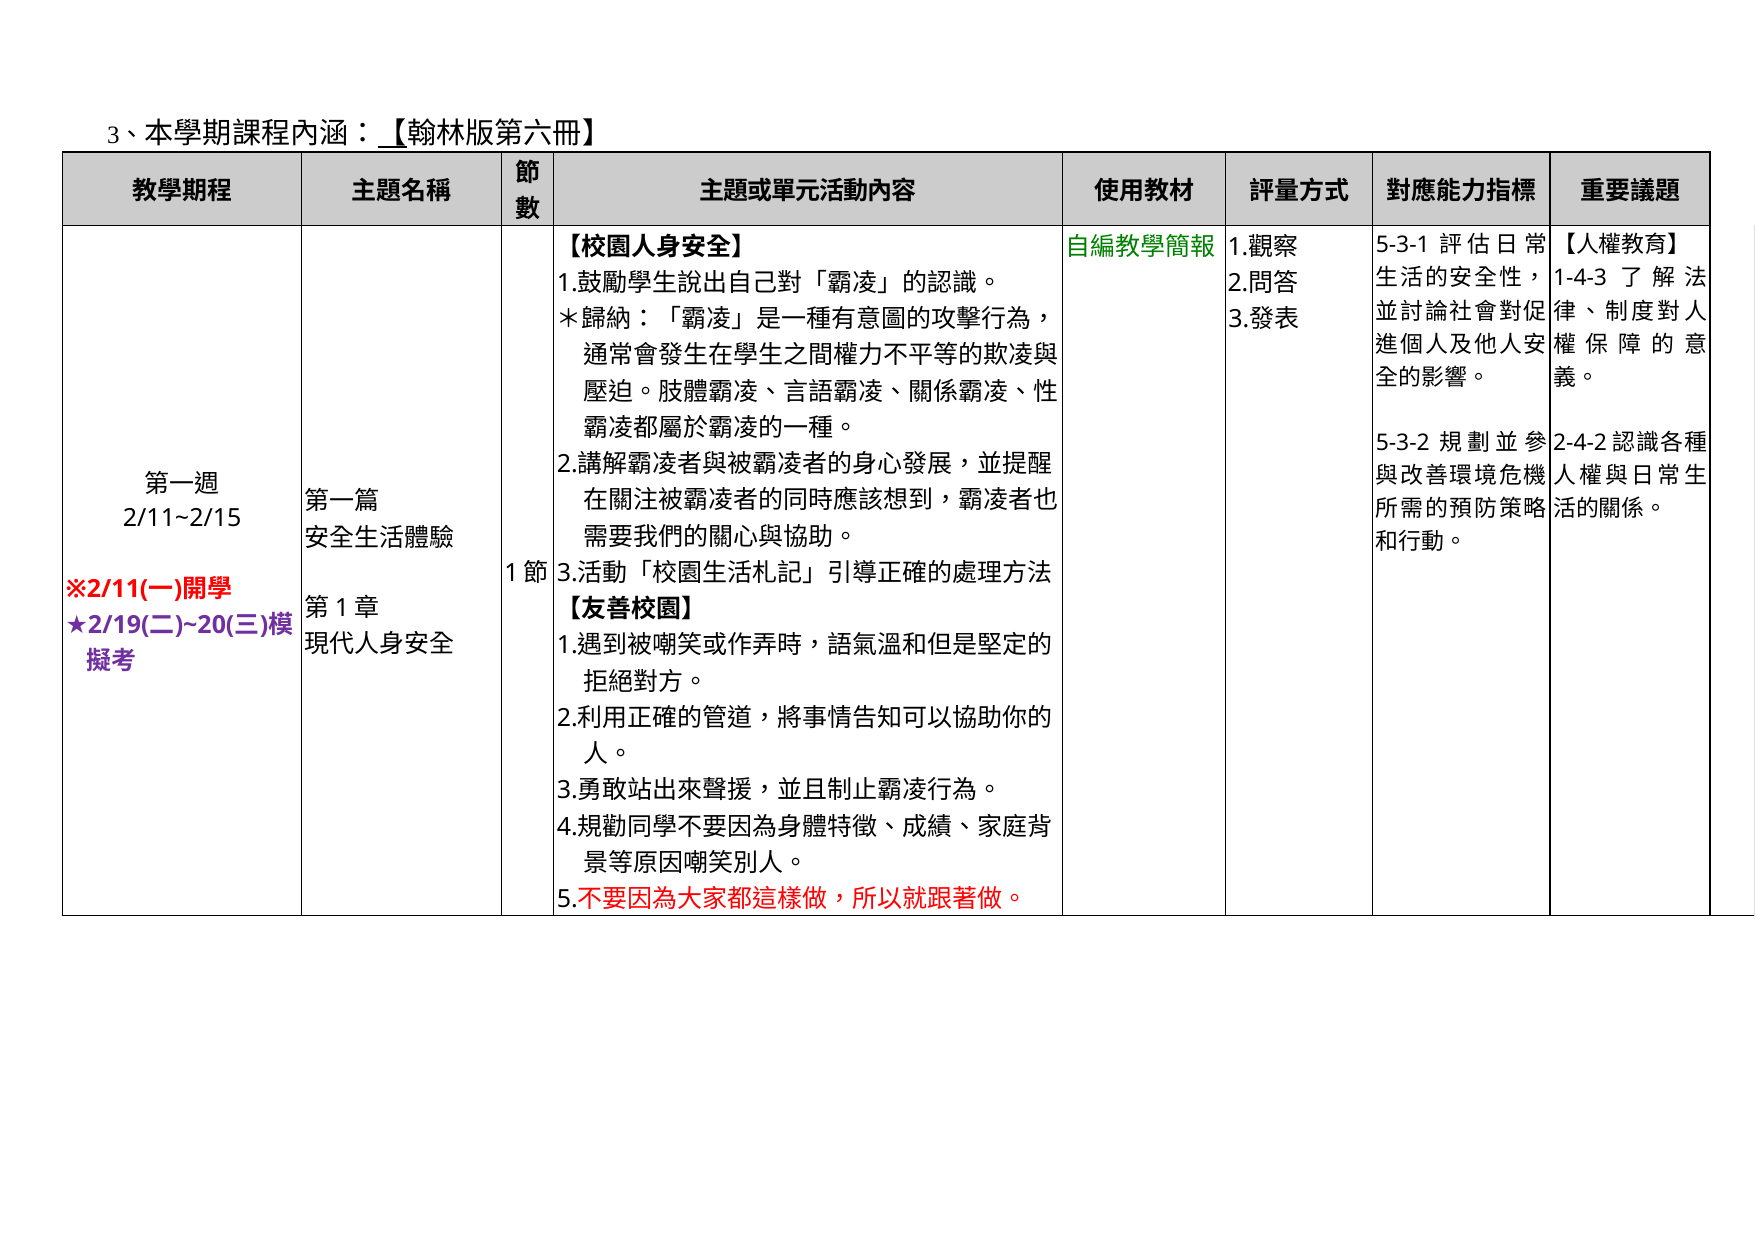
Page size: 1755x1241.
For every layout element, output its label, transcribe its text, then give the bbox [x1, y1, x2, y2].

table_cell [1711, 225, 1754, 915]
table_header 節數 [502, 153, 553, 225]
list 本學期課程內涵：【翰林版第六冊】 [107, 89, 1687, 151]
table_cell 1節 [502, 226, 553, 915]
table_header [1711, 151, 1754, 225]
table_header 重要議題 [1551, 153, 1709, 225]
table_cell 【人權教育】 1-4-3了解法律、制度對人權保障的意義。 2-4-2認識各種人權與日常生活的關係。 [1551, 226, 1709, 915]
table_cell 5-3-1評估日常生活的安全性，並討論社會對促進個人及他人安全的影響。 5-3-2規劃並參與改善環境危機所需的預防策略和行動。 [1373, 226, 1549, 915]
table_cell 自編教學簡報 [1063, 226, 1225, 915]
table_header 主題名稱 [302, 153, 501, 225]
table_header 教學期程 [63, 153, 301, 225]
table_cell 1.觀察 2.問答 3.發表 [1226, 226, 1372, 915]
table_header 使用教材 [1063, 153, 1225, 225]
table_cell 【校園人身安全】 1.鼓勵學生說出自己對「霸凌」的認識。 ＊歸納：「霸凌」是一種有意圖的攻擊行為，通常會發生在學生之間權力不平等的欺凌與壓迫。肢體霸凌、言語霸凌、關係霸凌、性霸凌都屬於霸凌的一種。 2.講解霸凌者與被霸凌者的身心發展，並提醒在關注被霸凌者的同時應該想到，霸凌者也需要我們的關心與協助。 3.活動「校園生活札記」引導正確的處理方法 【友善校園】 1.遇到被嘲笑或作弄時，語氣溫和但是堅定的拒絕對方。 2.利用正確的管道，將事情告知可以協助你的人。 3.勇敢站出來聲援，並且制止霸凌行為。 4.規勸同學不要因為身體特徵、成績、家庭背景等原因嘲笑別人。 5.不要因為大家都這樣做，所以就跟著做。 [554, 226, 1062, 915]
table_header 對應能力指標 [1373, 153, 1549, 225]
table_cell 第一週 2/11~2/15 ※2/11(一)開學 ★2/19(二)~20(三)模擬考 [63, 226, 301, 915]
table_header 評量方式 [1226, 153, 1372, 225]
table_cell 第一篇 安全生活體驗 第1章 現代人身安全 [302, 226, 501, 915]
table_header 主題或單元活動內容 [554, 153, 1062, 225]
